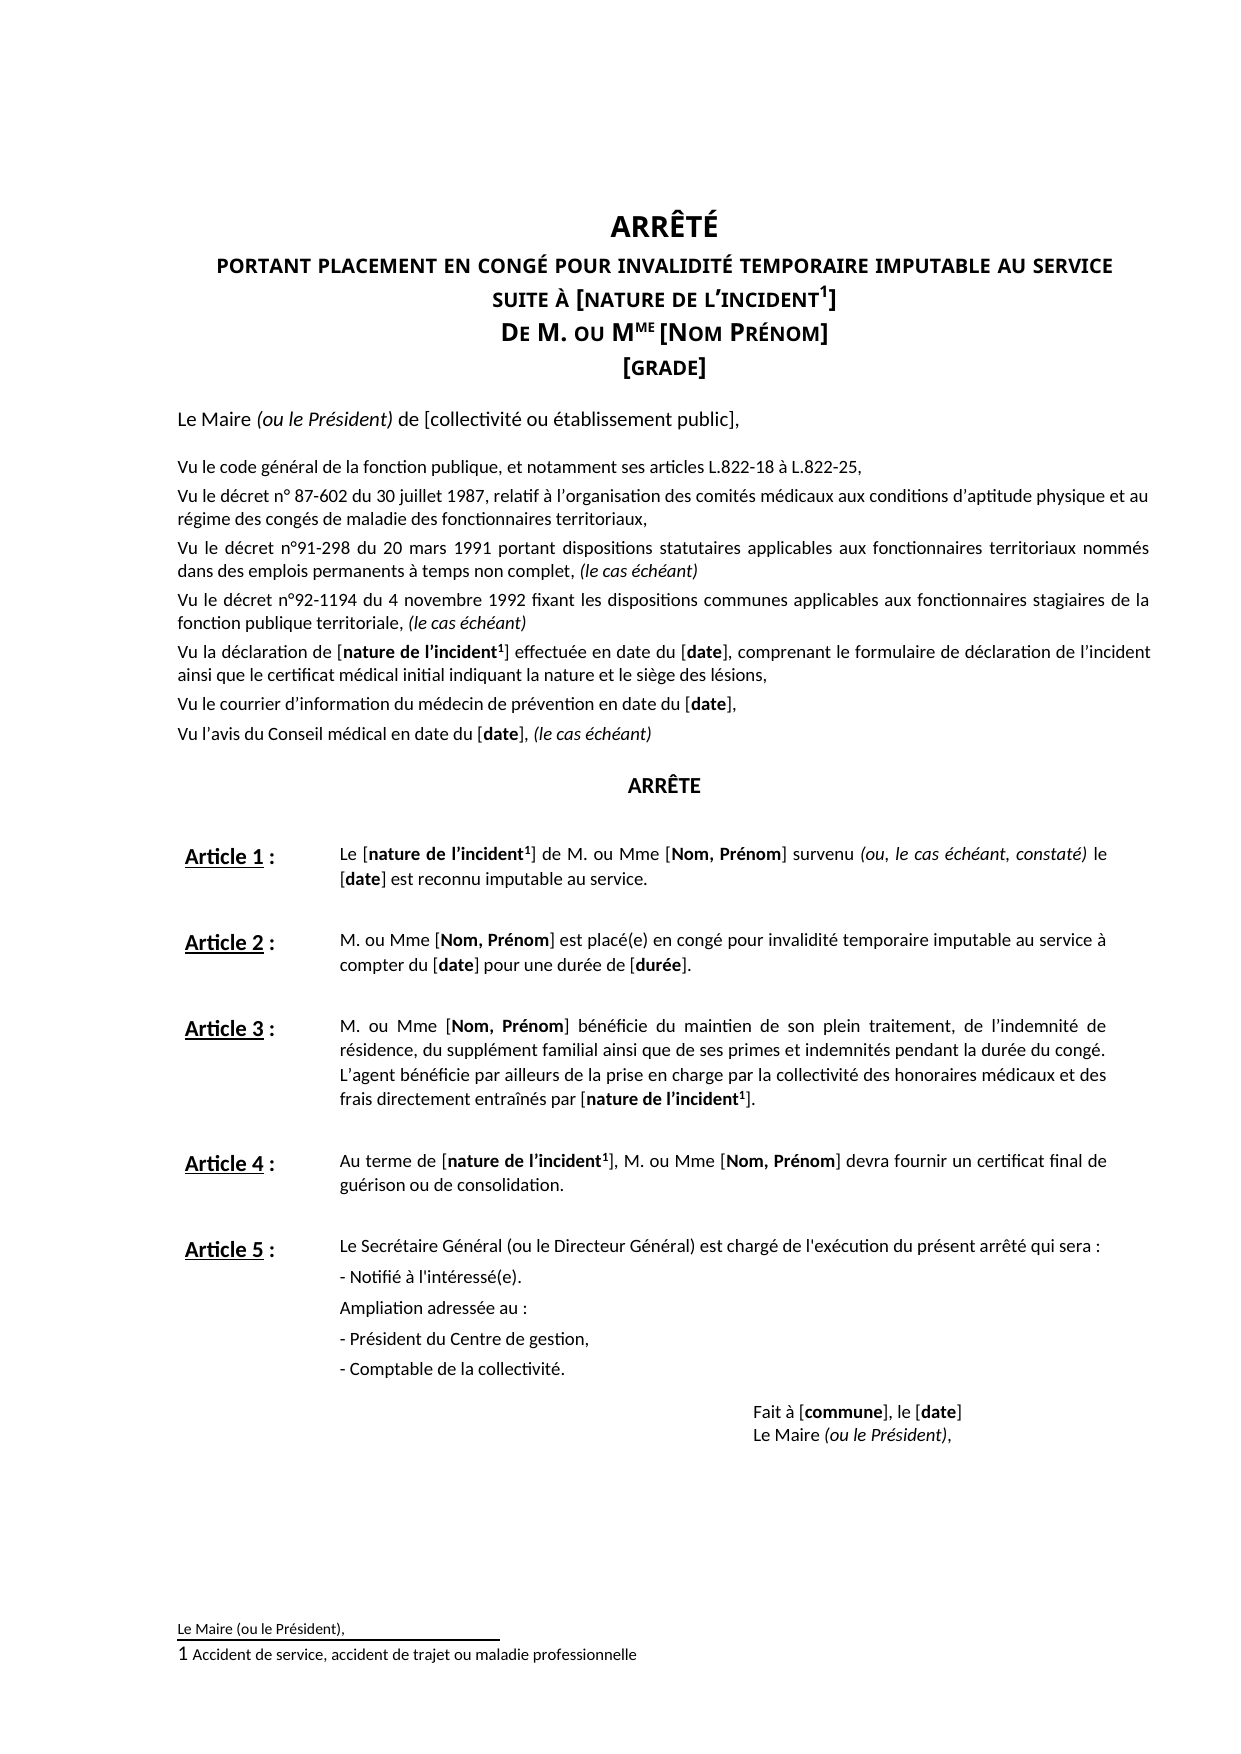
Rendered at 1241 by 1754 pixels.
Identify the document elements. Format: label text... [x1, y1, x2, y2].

text Le Maire (ou le Président), [177, 1619, 1152, 1638]
table_cell Article 4 : [177, 1149, 332, 1235]
text [grade] [177, 349, 1152, 383]
text De M. ou Mme [Nom Prénom] [177, 314, 1152, 349]
text suite à [nature de l’incident] [177, 281, 1152, 314]
table_cell Article 5 : [177, 1235, 332, 1388]
text Vu le décret n° 87-602 du 30 juillet 1987, relatif à l’organisation des comités médicaux aux conditions d’aptitude physique et au régime des congés de maladie des fonctionnaires territoriaux, [177, 484, 1152, 530]
table_cell Au terme de [nature de l’incident1], M. ou Mme [Nom, Prénom] devra fournir un certificat final de guérison ou de consolidation. [332, 1149, 1122, 1235]
text Accident de service, accident de trajet ou maladie professionnelle [177, 1640, 1152, 1665]
table_cell Le Secrétaire Général (ou le Directeur Général) est chargé de l'exécution du présent arrêté qui sera : - Notifié à l'intéressé(e). Ampliation adressée au : - Président du Centre de gestion, - Comptable de la collectivité. [332, 1235, 1122, 1388]
text Le Maire (ou le Président) de [collectivité ou établissement public], [177, 407, 1152, 432]
table_cell M. ou Mme [Nom, Prénom] est placé(e) en congé pour invalidité temporaire imputable au service à compter du [date] pour une durée de [durée]. [332, 928, 1122, 1014]
text Fait à [commune], le [date] [753, 1400, 1152, 1423]
text Vu le décret n°91-298 du 20 mars 1991 portant dispositions statutaires applicables aux fonctionnaires territoriaux nommés dans des emplois permanents à temps non complet, (le cas échéant) [177, 536, 1152, 582]
table_cell Article 2 : [177, 928, 332, 1014]
text Vu la déclaration de [nature de l’incident1] effectuée en date du [date], comprenant le formulaire de déclaration de l’incident ainsi que le certificat médical initial indiquant la nature et le siège des lésions, [177, 640, 1152, 686]
text Le Maire (ou le Président), [753, 1423, 1152, 1446]
text ARRÊTÉ [177, 207, 1152, 246]
text Vu l’avis du Conseil médical en date du [date], (le cas échéant) [177, 722, 1152, 744]
text Vu le code général de la fonction publique, et notamment ses articles L.822-18 à L.822-25, [177, 455, 1152, 478]
text portant placement en congé pour invalidité temporaire imputable au service [177, 246, 1152, 281]
text ARRÊTE [177, 771, 1152, 799]
table_cell M. ou Mme [Nom, Prénom] bénéficie du maintien de son plein traitement, de l’indemnité de résidence, du supplément familial ainsi que de ses primes et indemnités pendant la durée du congé. L’agent bénéficie par ailleurs de la prise en charge par la collectivité des honoraires médicaux et des frais directement entraînés par [nature de l’incident1]. [332, 1014, 1122, 1149]
text Vu le courrier d’information du médecin de prévention en date du [date], [177, 692, 1152, 715]
table_cell Article 3 : [177, 1014, 332, 1149]
text Vu le décret n°92-1194 du 4 novembre 1992 fixant les dispositions communes applicables aux fonctionnaires stagiaires de la fonction publique territoriale, (le cas échéant) [177, 588, 1152, 634]
table_header Article 1 : [177, 843, 332, 928]
table_header Le [nature de l’incident1] de M. ou Mme [Nom, Prénom] survenu (ou, le cas échéant, constaté) le [date] est reconnu imputable au service. [332, 843, 1122, 928]
